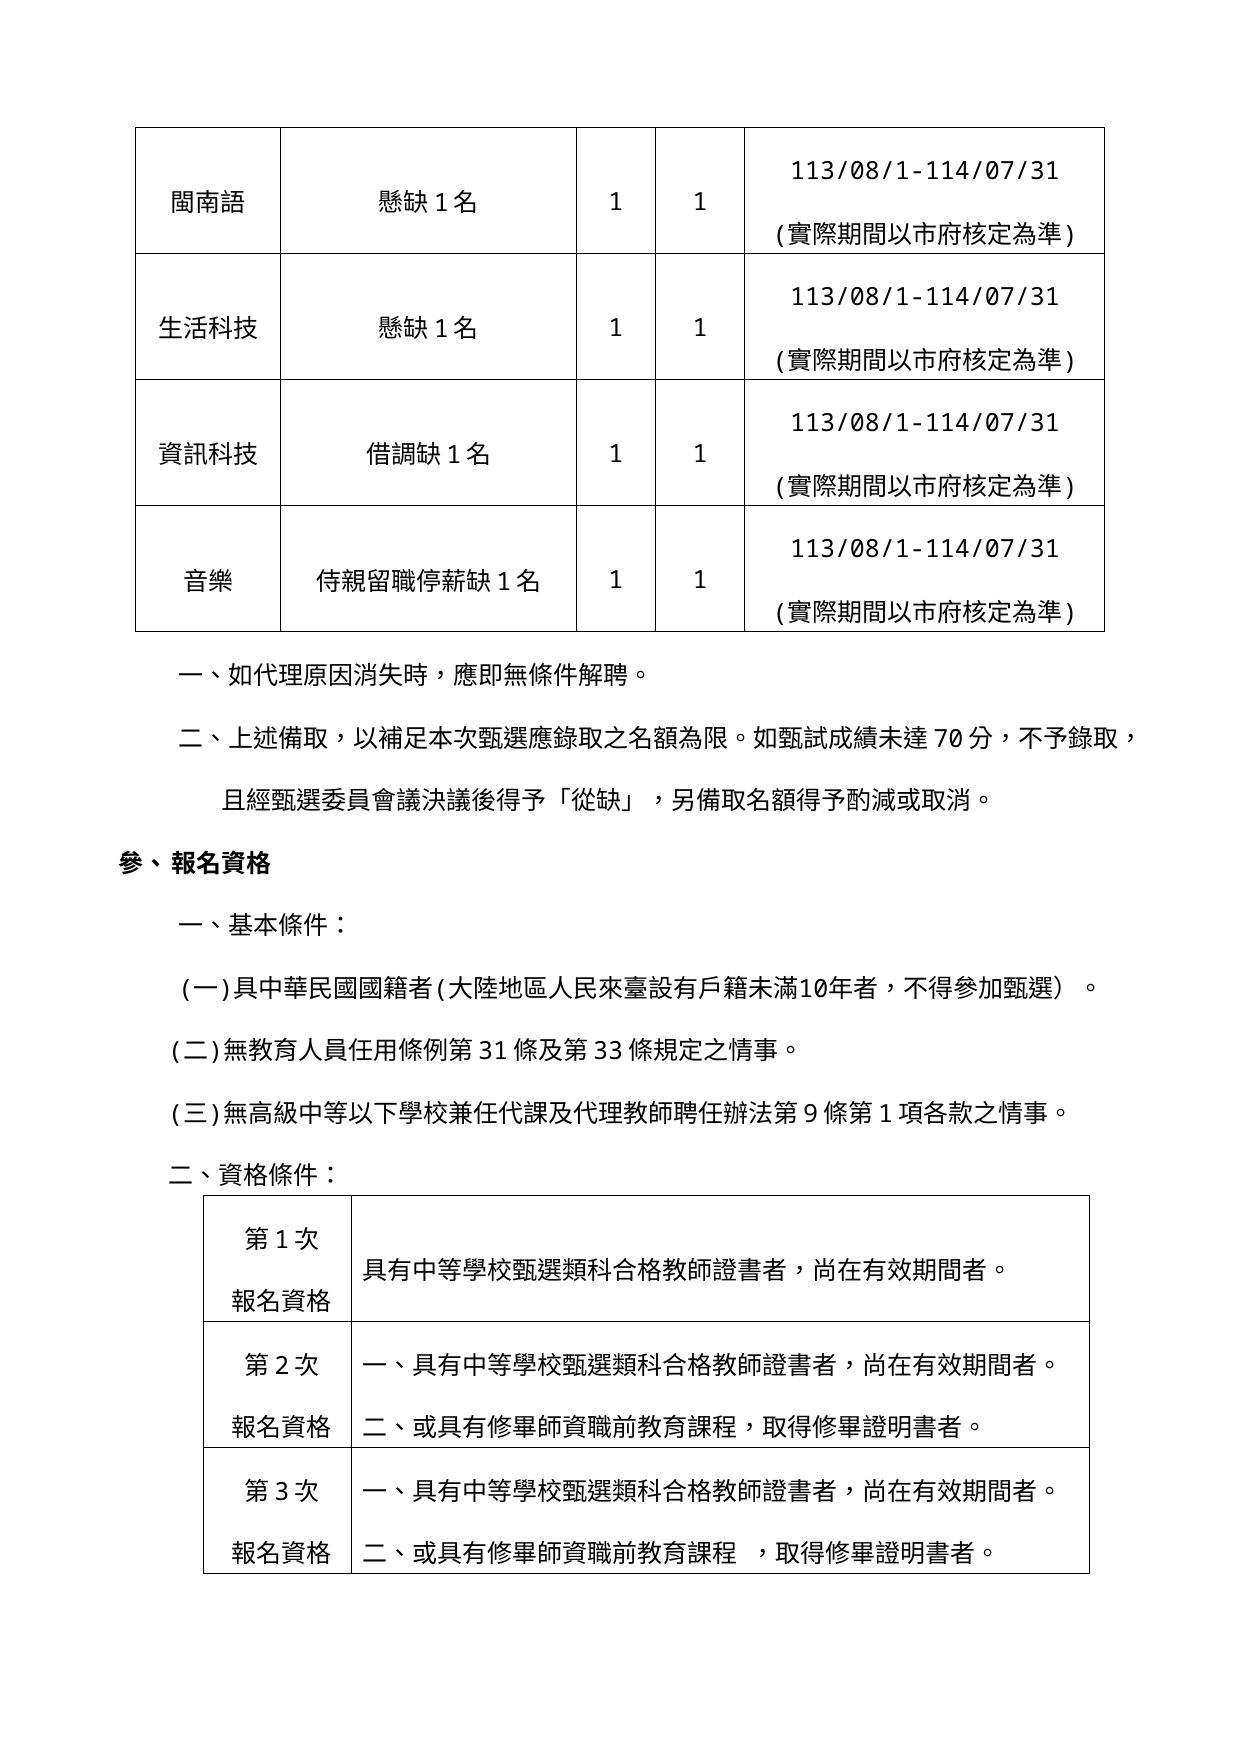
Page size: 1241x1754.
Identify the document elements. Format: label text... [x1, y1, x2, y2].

table_cell 1 [577, 506, 655, 631]
table_cell 113/08/1-114/07/31 (實際期間以市府核定為準) [745, 506, 1104, 631]
table_cell 1 [656, 128, 744, 253]
table_cell 1 [656, 380, 744, 505]
table_cell 閩南語 [136, 128, 280, 253]
table_cell 第2次 報名資格 [204, 1322, 351, 1447]
table_cell 113/08/1-114/07/31 (實際期間以市府核定為準) [745, 128, 1104, 253]
table_cell 一、具有中等學校甄選類科合格教師證書者，尚在有效期間者。 二、或具有修畢師資職前教育課程 ，取得修畢證明書者。 [352, 1448, 1089, 1573]
table_cell 音樂 [136, 506, 280, 631]
table_cell 借調缺1名 [281, 380, 576, 505]
table_header 第1次 報名資格 [204, 1196, 351, 1321]
text 一、基本條件： [118, 882, 1122, 945]
table_cell 113/08/1-114/07/31 (實際期間以市府核定為準) [745, 254, 1104, 379]
list 報名資格 [118, 820, 1122, 882]
table_cell 1 [577, 128, 655, 253]
table_cell 1 [577, 380, 655, 505]
table_cell 資訊科技 [136, 380, 280, 505]
table_cell 1 [656, 506, 744, 631]
table_cell 侍親留職停薪缺1名 [281, 506, 576, 631]
table_header 具有中等學校甄選類科合格教師證書者，尚在有效期間者。 [352, 1196, 1089, 1321]
table_cell 1 [577, 254, 655, 379]
table_cell 1 [656, 254, 744, 379]
text (一)具中華民國國籍者(大陸地區人民來臺設有戶籍未滿10年者，不得參加甄選）。 [118, 945, 1122, 1007]
table_cell 一、具有中等學校甄選類科合格教師證書者，尚在有效期間者。 二、或具有修畢師資職前教育課程，取得修畢證明書者。 [352, 1322, 1089, 1447]
text (二)無教育人員任用條例第31條及第33條規定之情事。 [168, 1007, 1122, 1070]
text 一、如代理原因消失時，應即無條件解聘。 [118, 632, 1122, 695]
table_cell 懸缺1名 [281, 128, 576, 253]
table_cell 113/08/1-114/07/31 (實際期間以市府核定為準) [745, 380, 1104, 505]
text (三)無高級中等以下學校兼任代課及代理教師聘任辦法第9條第1項各款之情事。 二、資格條件： [168, 1070, 1122, 1195]
text 二、上述備取，以補足本次甄選應錄取之名額為限。如甄試成績未達70分，不予錄取，且經甄選委員會議決議後得予「從缺」，另備取名額得予酌減或取消。 [118, 695, 1122, 820]
table_cell 第3次 報名資格 [204, 1448, 351, 1573]
table_cell 懸缺1名 [281, 254, 576, 379]
table_cell 生活科技 [136, 254, 280, 379]
